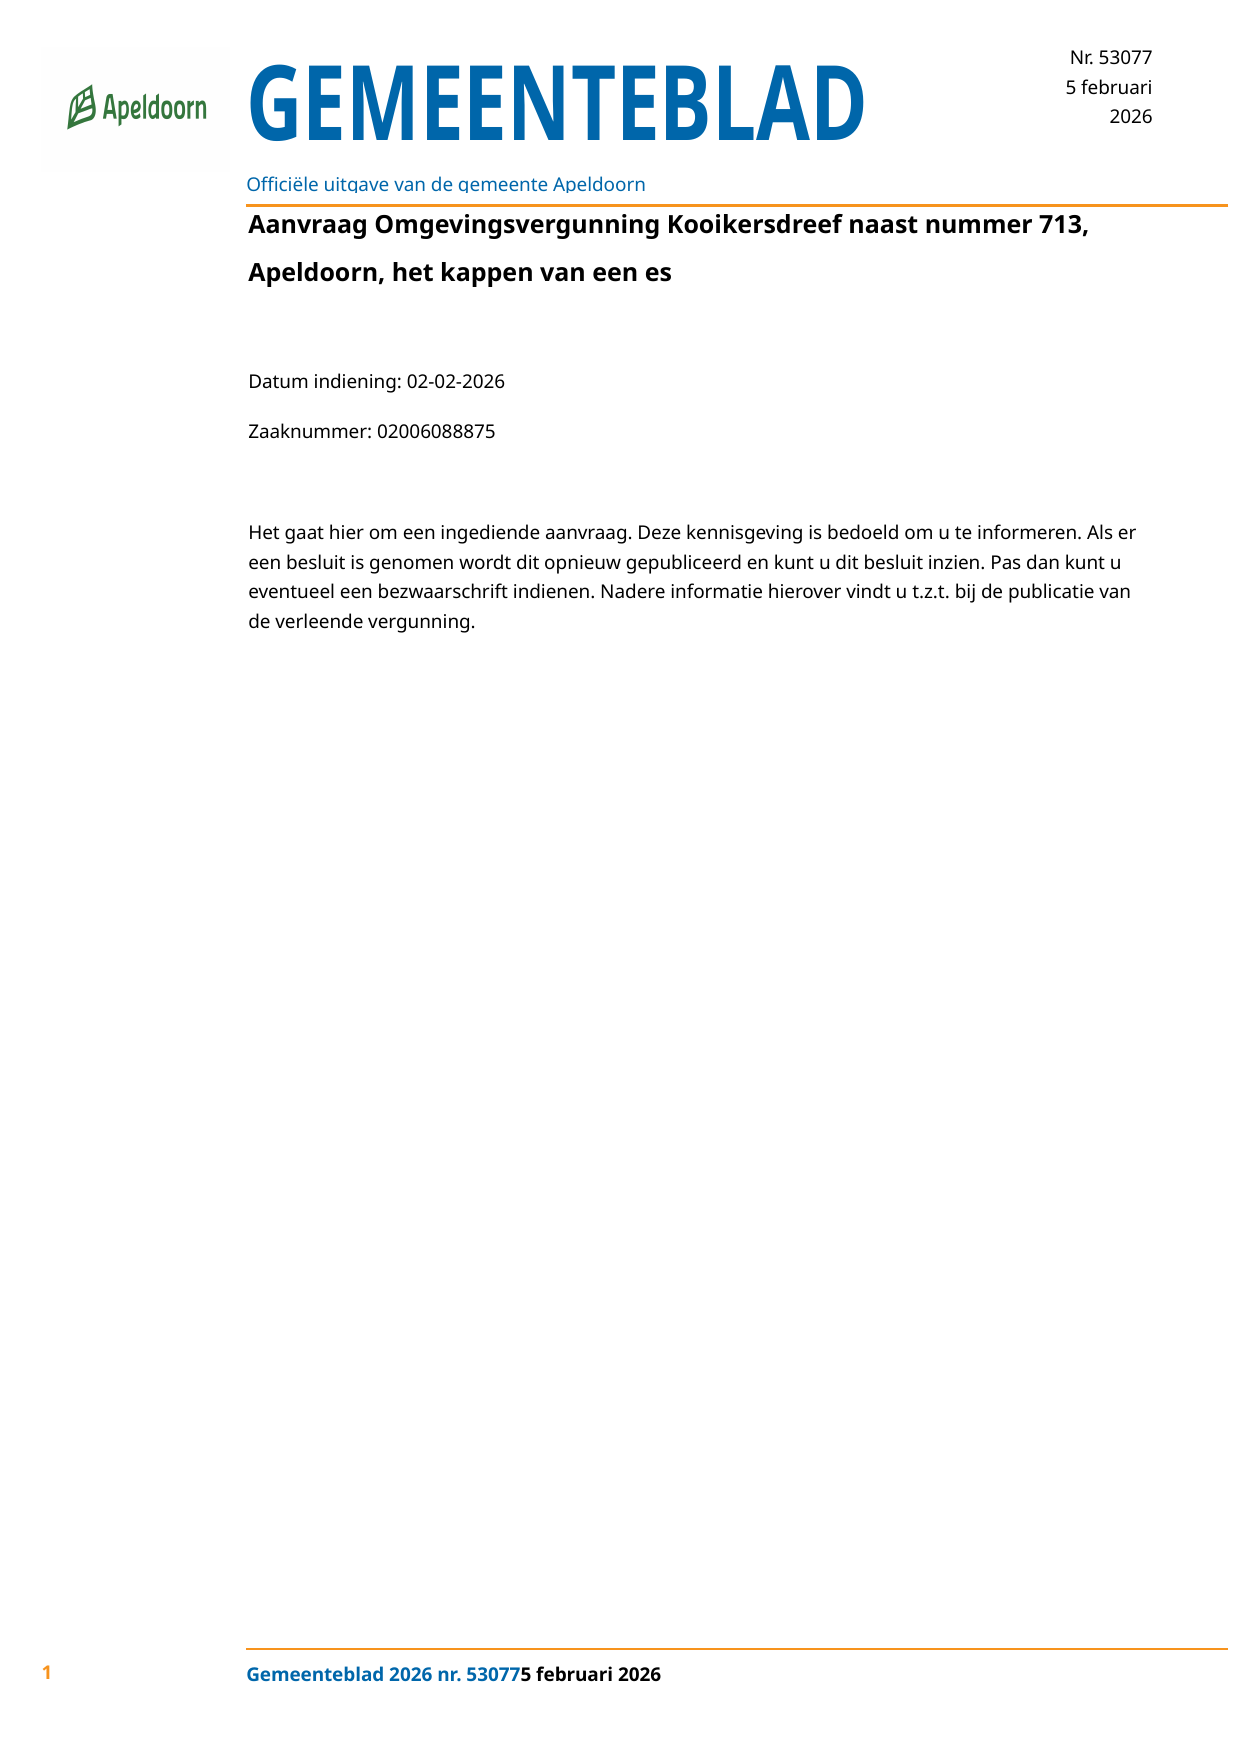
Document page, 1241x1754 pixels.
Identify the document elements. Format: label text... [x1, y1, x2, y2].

text Datum indiening: 02-02-2026 [248, 368, 1152, 394]
text Aanvraag Omgevingsvergunning Kooikersdreef naast nummer 713, Apeldoorn, het kappen van een es [248, 207, 1152, 288]
text Zaaknummer: 02006088875 [248, 419, 1152, 444]
picture [41, 47, 231, 172]
text Het gaat hier om een ingediende aanvraag. Deze kennisgeving is bedoeld om u te informeren. Als er een besluit is genomen wordt dit opnieuw gepubliceerd en kunt u dit besluit inzien. Pas dan kunt u eventueel een bezwaarschrift indienen. Nadere informatie hierover vindt u t.z.t. bij de publicatie van de verleende vergunning. [248, 519, 1152, 634]
